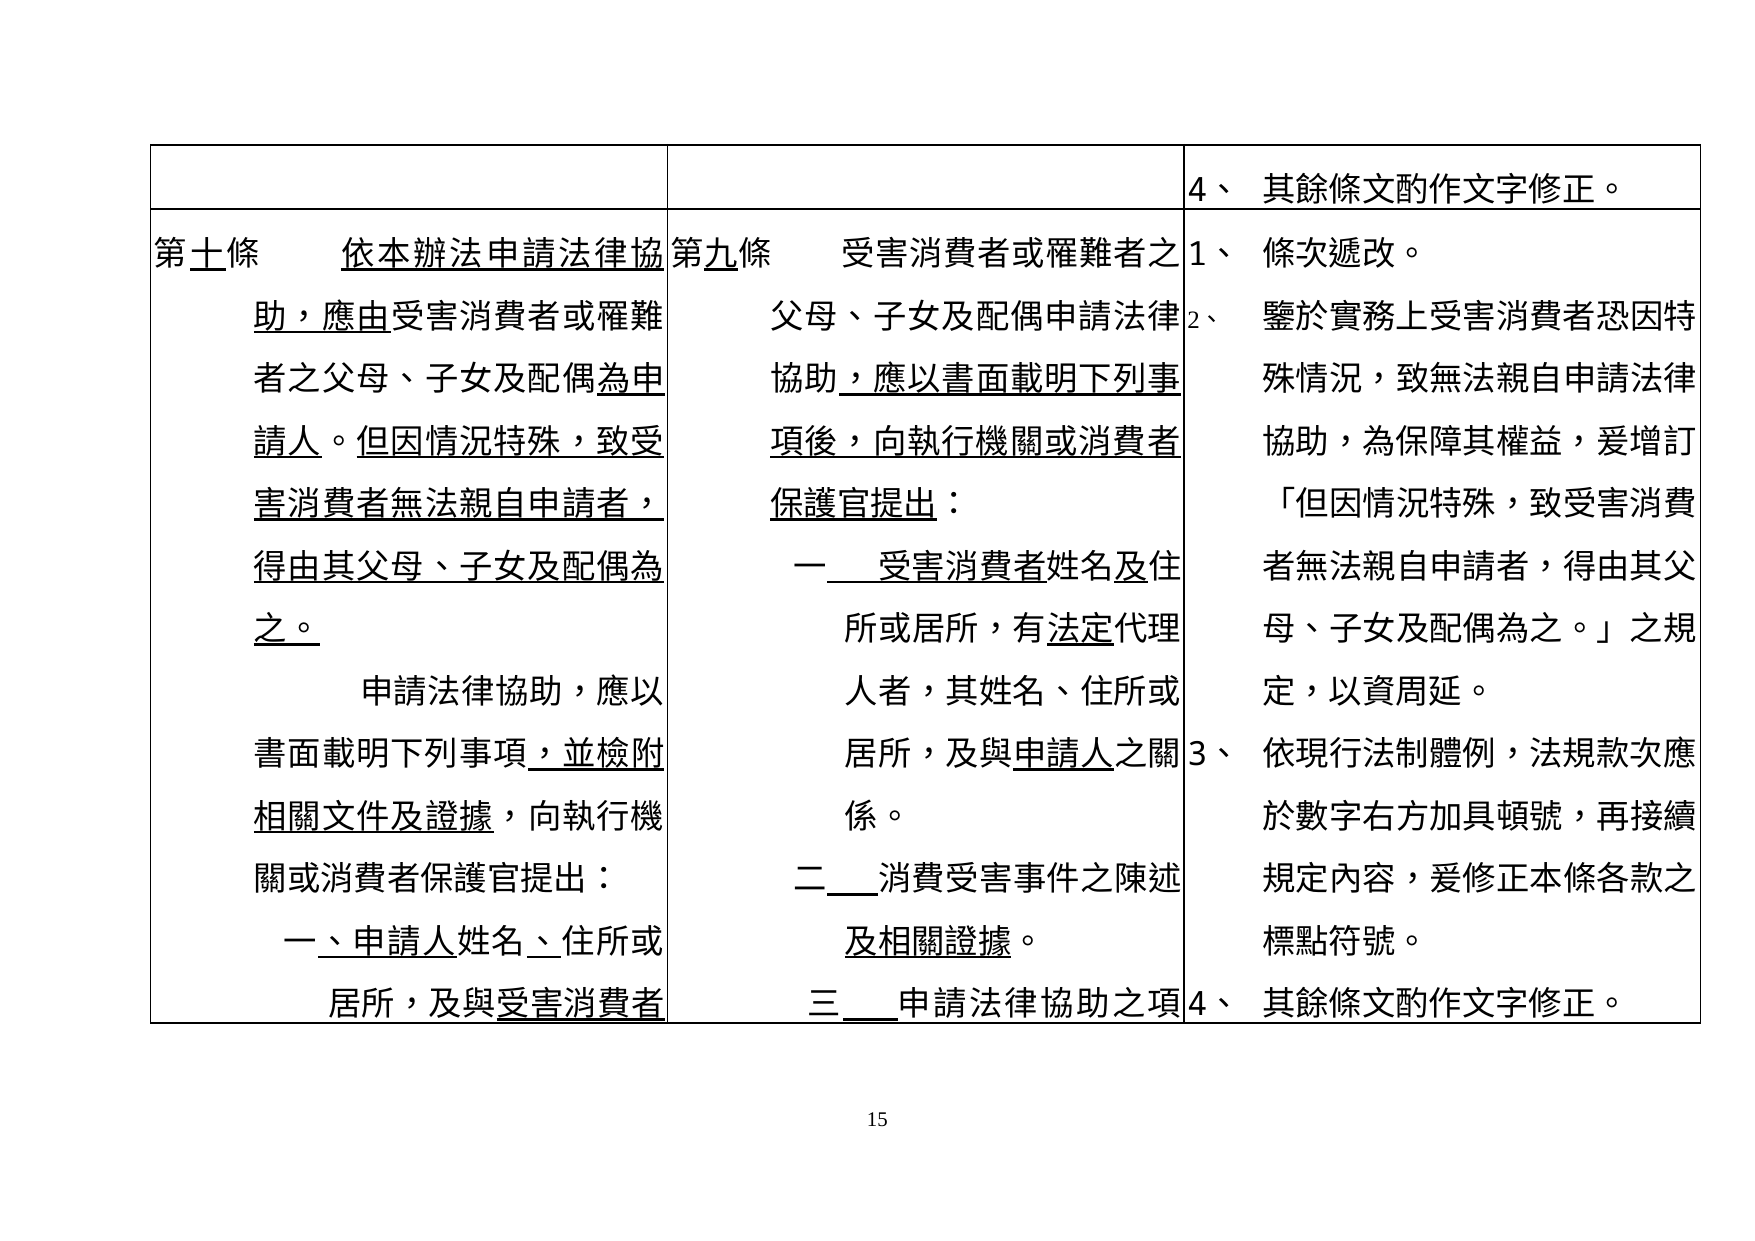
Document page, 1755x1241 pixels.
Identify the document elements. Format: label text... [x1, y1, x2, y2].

table_cell 條次遞改。 為期法規適用明確，爰修正本條第一項，就修正條文第七條及第八條得補助費用之情形，分為二款次加以規定。另對於因無資力或其他原因，致未能受到法律適當保護之消費者，本府為提供其多元化之法律協助，以充分保障其權益，爰就個別消費者提起訴訟時，得酌予補助律師費用；而商請消費者保護團體提起訴訟之情形，則依臺北市消費者保護團體獎助及補助辦法辦理。 配合修正條文第八條規定，將本條第二項之「本府法務局」修正為「法務局」。 其餘條文酌作文字修正。 [1185, 146, 1700, 208]
table_cell 第十條 依本辦法申請法律協助，應由受害消費者或罹難者之父母、子女及配偶為申請人。但因情況特殊，致受害消費者無法親自申請者，得由其父母、子女及配偶為之。 申請法律協助，應以書面載明下列事項，並檢附相關文件及證據，向執行機關或消費者保護官提出： 一、申請人姓名、住所或居所，及與受害消費者 [151, 210, 667, 1022]
table_cell [151, 146, 667, 208]
table_cell [668, 146, 1183, 208]
table_cell 第九條 受害消費者或罹難者之父母、子女及配偶申請法律協助，應以書面載明下列事項後，向執行機關或消費者保護官提出： 一 受害消費者姓名及住所或居所，有法定代理人者，其姓名、住所或居所，及與申請人之關係。 二 消費受害事件之陳述及相關證據。 三 申請法律協助之項 [668, 210, 1183, 1022]
table_cell 條次遞改。 鑒於實務上受害消費者恐因特殊情況，致無法親自申請法律協助，為保障其權益，爰增訂「但因情況特殊，致受害消費者無法親自申請者，得由其父母、子女及配偶為之。」之規定，以資周延。 依現行法制體例，法規款次應於數字右方加具頓號，再接續規定內容，爰修正本條各款之標點符號。 其餘條文酌作文字修正。 [1185, 210, 1700, 1022]
